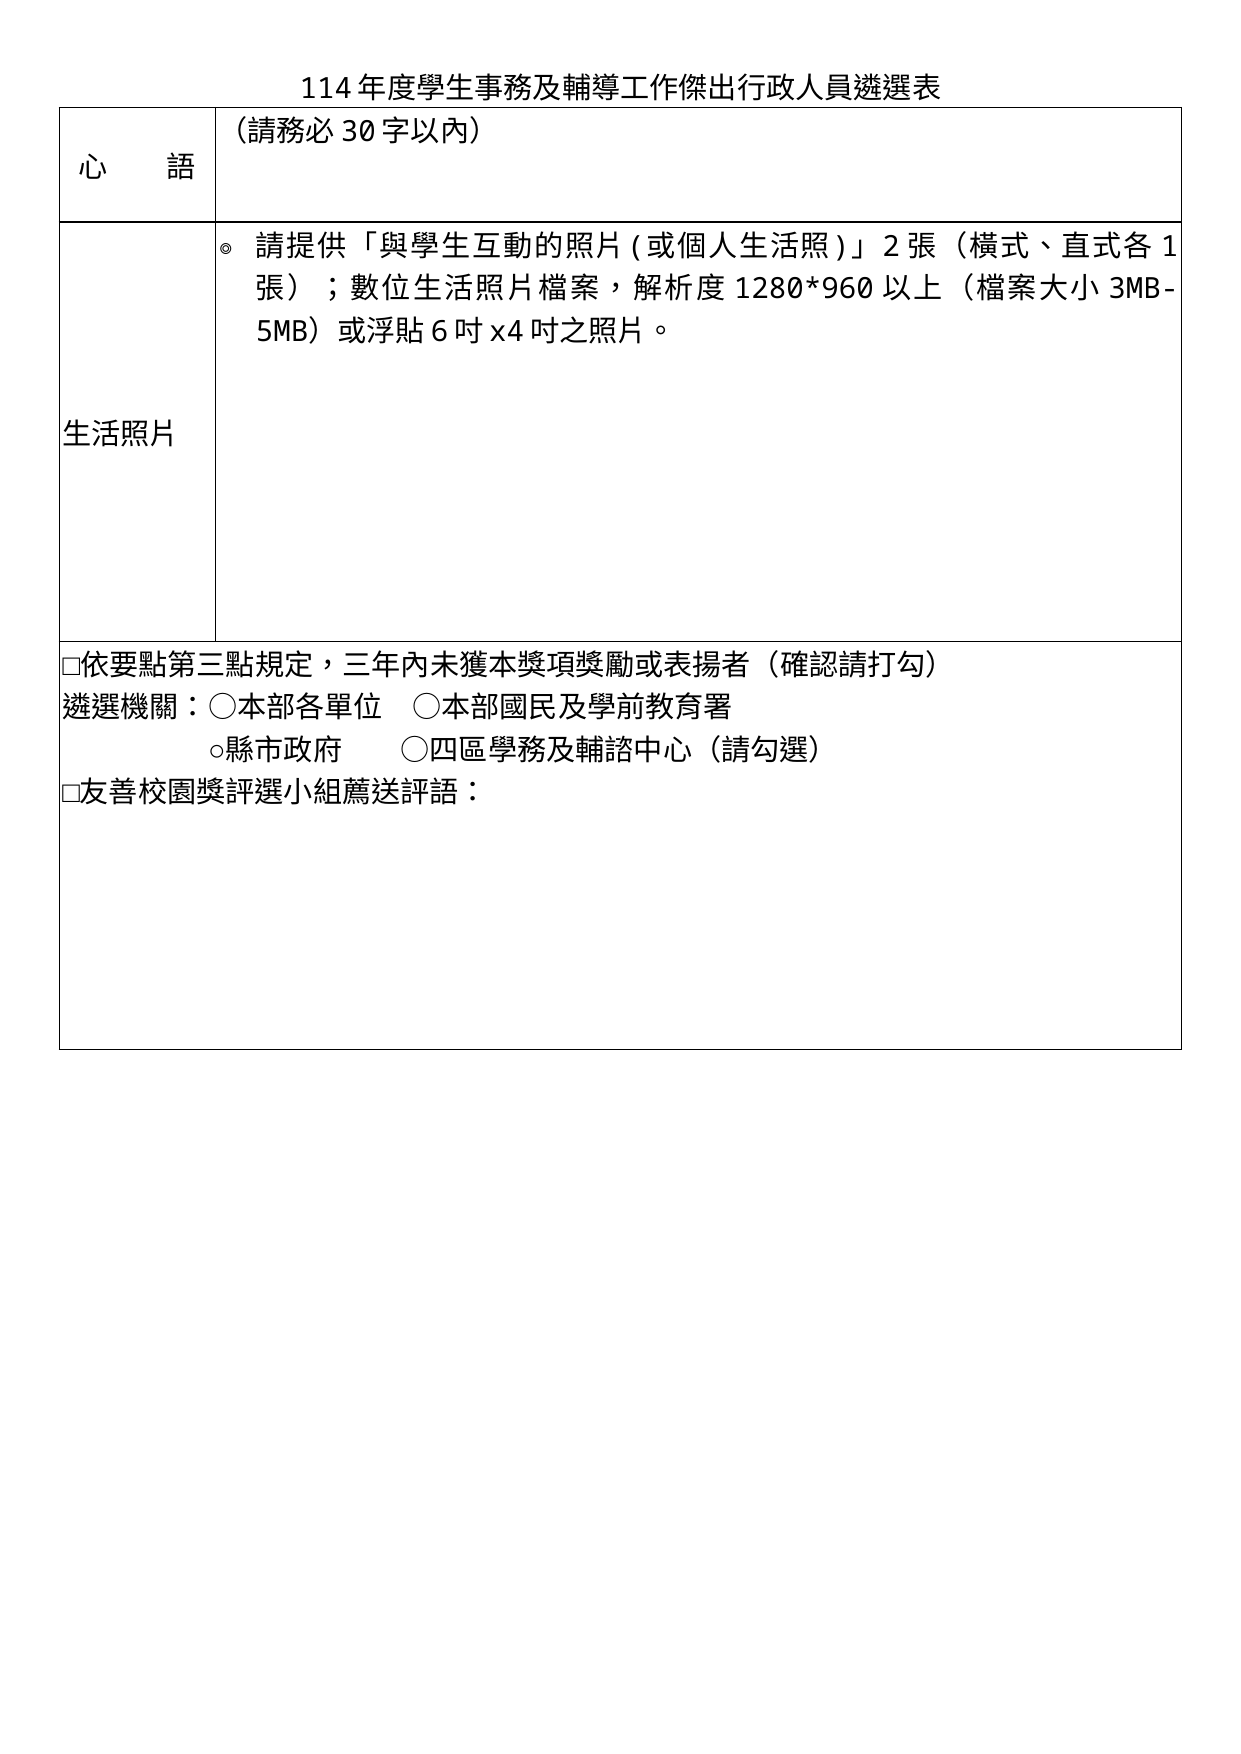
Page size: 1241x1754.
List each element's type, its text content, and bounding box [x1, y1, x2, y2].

table_header 114年度學生事務及輔導工作傑出行政人員遴選表 [59, 65, 1181, 107]
table_cell □依要點第三點規定，三年內未獲本獎項獎勵或表揚者（確認請打勾） 遴選機關：○本部各單位 ○本部國民及學前教育署 ○縣市政府 ○四區學務及輔諮中心（請勾選） □友善校園獎評選小組薦送評語： [60, 642, 1181, 1049]
table_cell 心 語 [60, 108, 215, 221]
table_cell 生活照片 [60, 223, 215, 641]
table_cell 請提供「與學生互動的照片(或個人生活照)」2張（橫式、直式各1張）；數位生活照片檔案，解析度1280*960以上（檔案大小3MB-5MB）或浮貼6吋x4吋之照片。 [216, 223, 1181, 641]
table_cell （請務必30字以內） [216, 108, 1181, 221]
